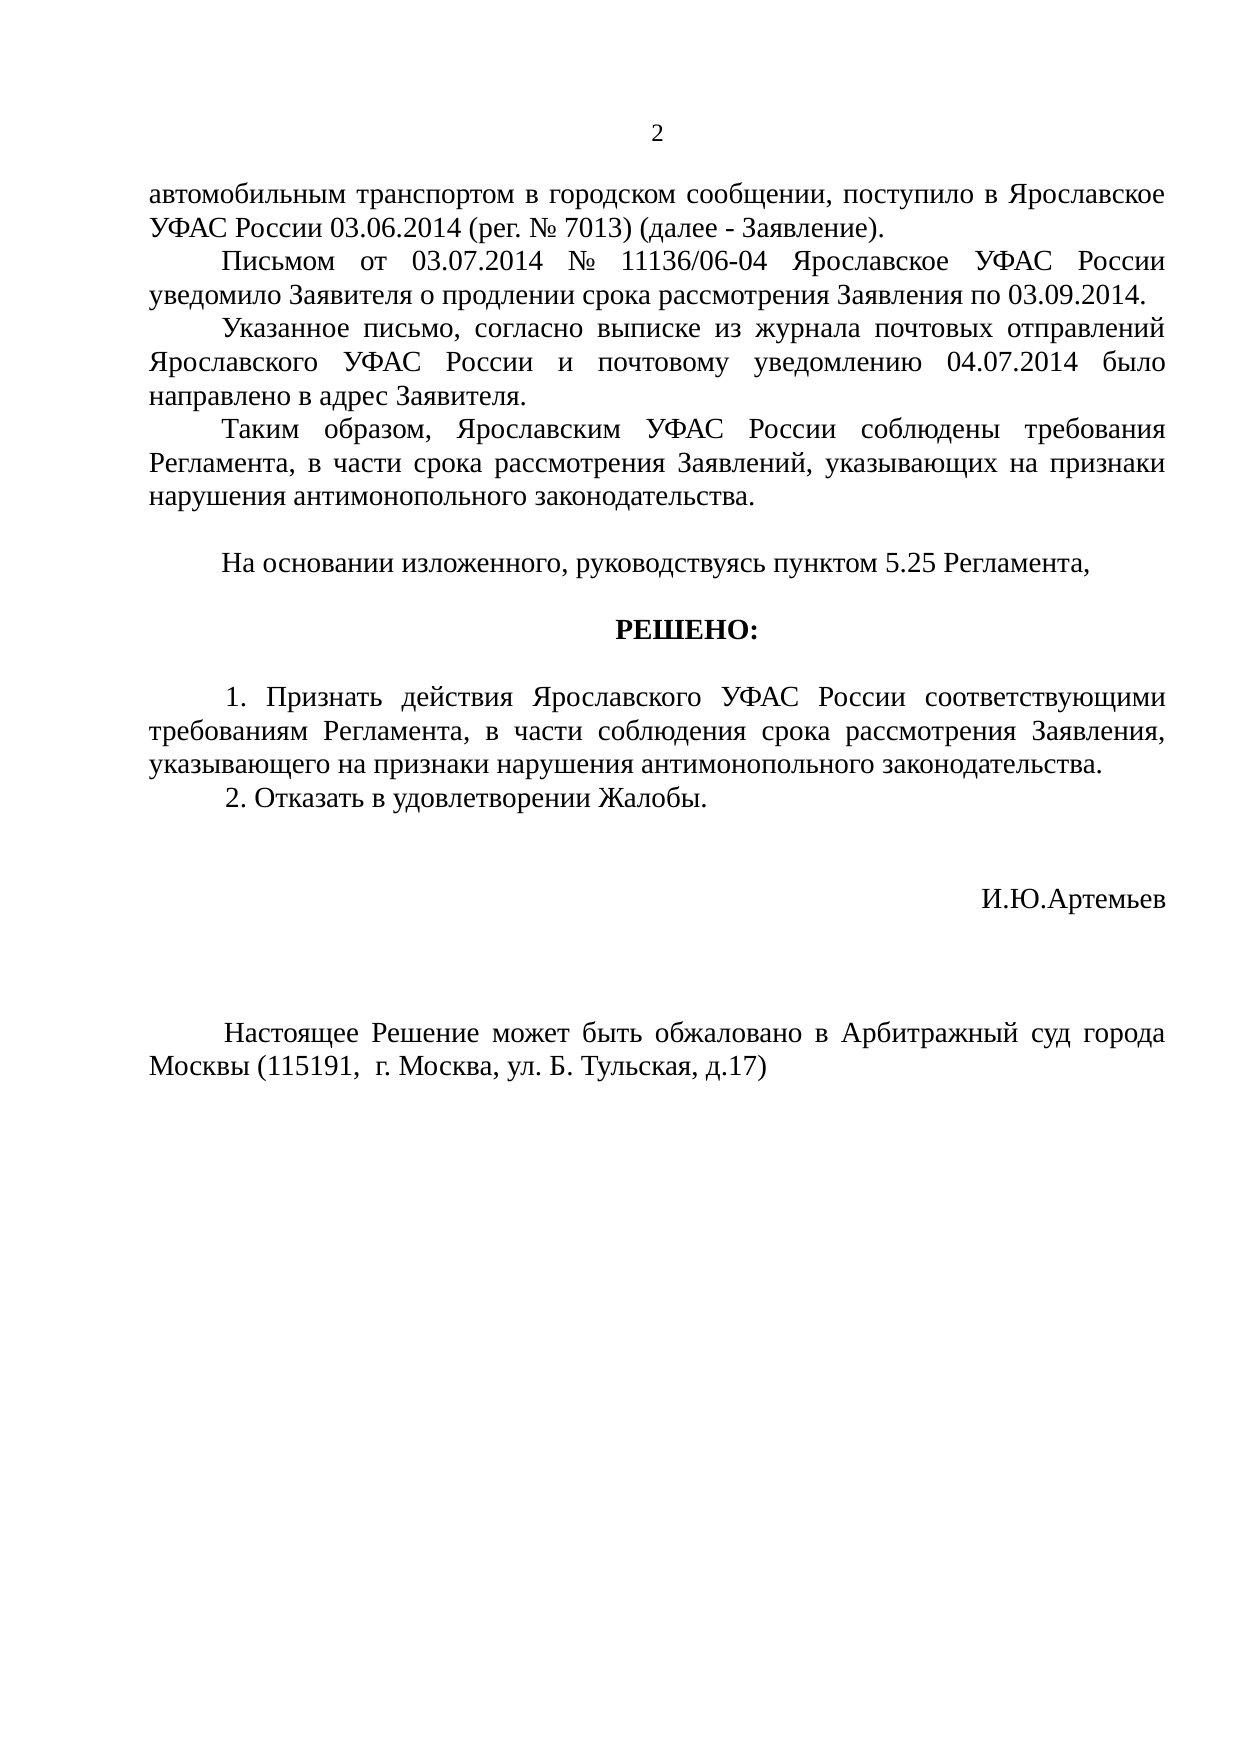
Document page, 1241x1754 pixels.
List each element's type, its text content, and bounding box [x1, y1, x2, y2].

text Указанное письмо, согласно выписке из журнала почтовых отправлений Ярославского УФАС России и почтовому уведомлению 04.07.2014 было направлено в адрес Заявителя. [149, 311, 1166, 411]
text Настоящее Решение может быть обжаловано в Арбитражный суд города Москвы (115191, г. Москва, ул. Б. Тульская, д.17) [149, 1015, 1166, 1082]
text Письмом от 03.07.2014 № 11136/06-04 Ярославское УФАС России уведомило Заявителя о продлении срока рассмотрения Заявления по 03.09.2014. [149, 243, 1166, 311]
text Таким образом, Ярославским УФАС России соблюдены требования Регламента, в части срока рассмотрения Заявлений, указывающих на признаки нарушения антимонопольного законодательства. [149, 411, 1166, 512]
text 1. Признать действия Ярославского УФАС России соответствующими требованиям Регламента, в части соблюдения срока рассмотрения Заявления, указывающего на признаки нарушения антимонопольного законодательства. [149, 679, 1166, 780]
text И.Ю.Артемьев [149, 881, 1166, 914]
text На основании изложенного, руководствуясь пунктом 5.25 Регламента, [149, 545, 1166, 579]
text автомобильным транспортом в городском сообщении, поступило в Ярославское УФАС России 03.06.2014 (рег. № 7013) (далее - Заявление). [149, 176, 1166, 243]
text РЕШЕНО: [149, 612, 1166, 646]
text 2. Отказать в удовлетворении Жалобы. [149, 780, 1166, 814]
